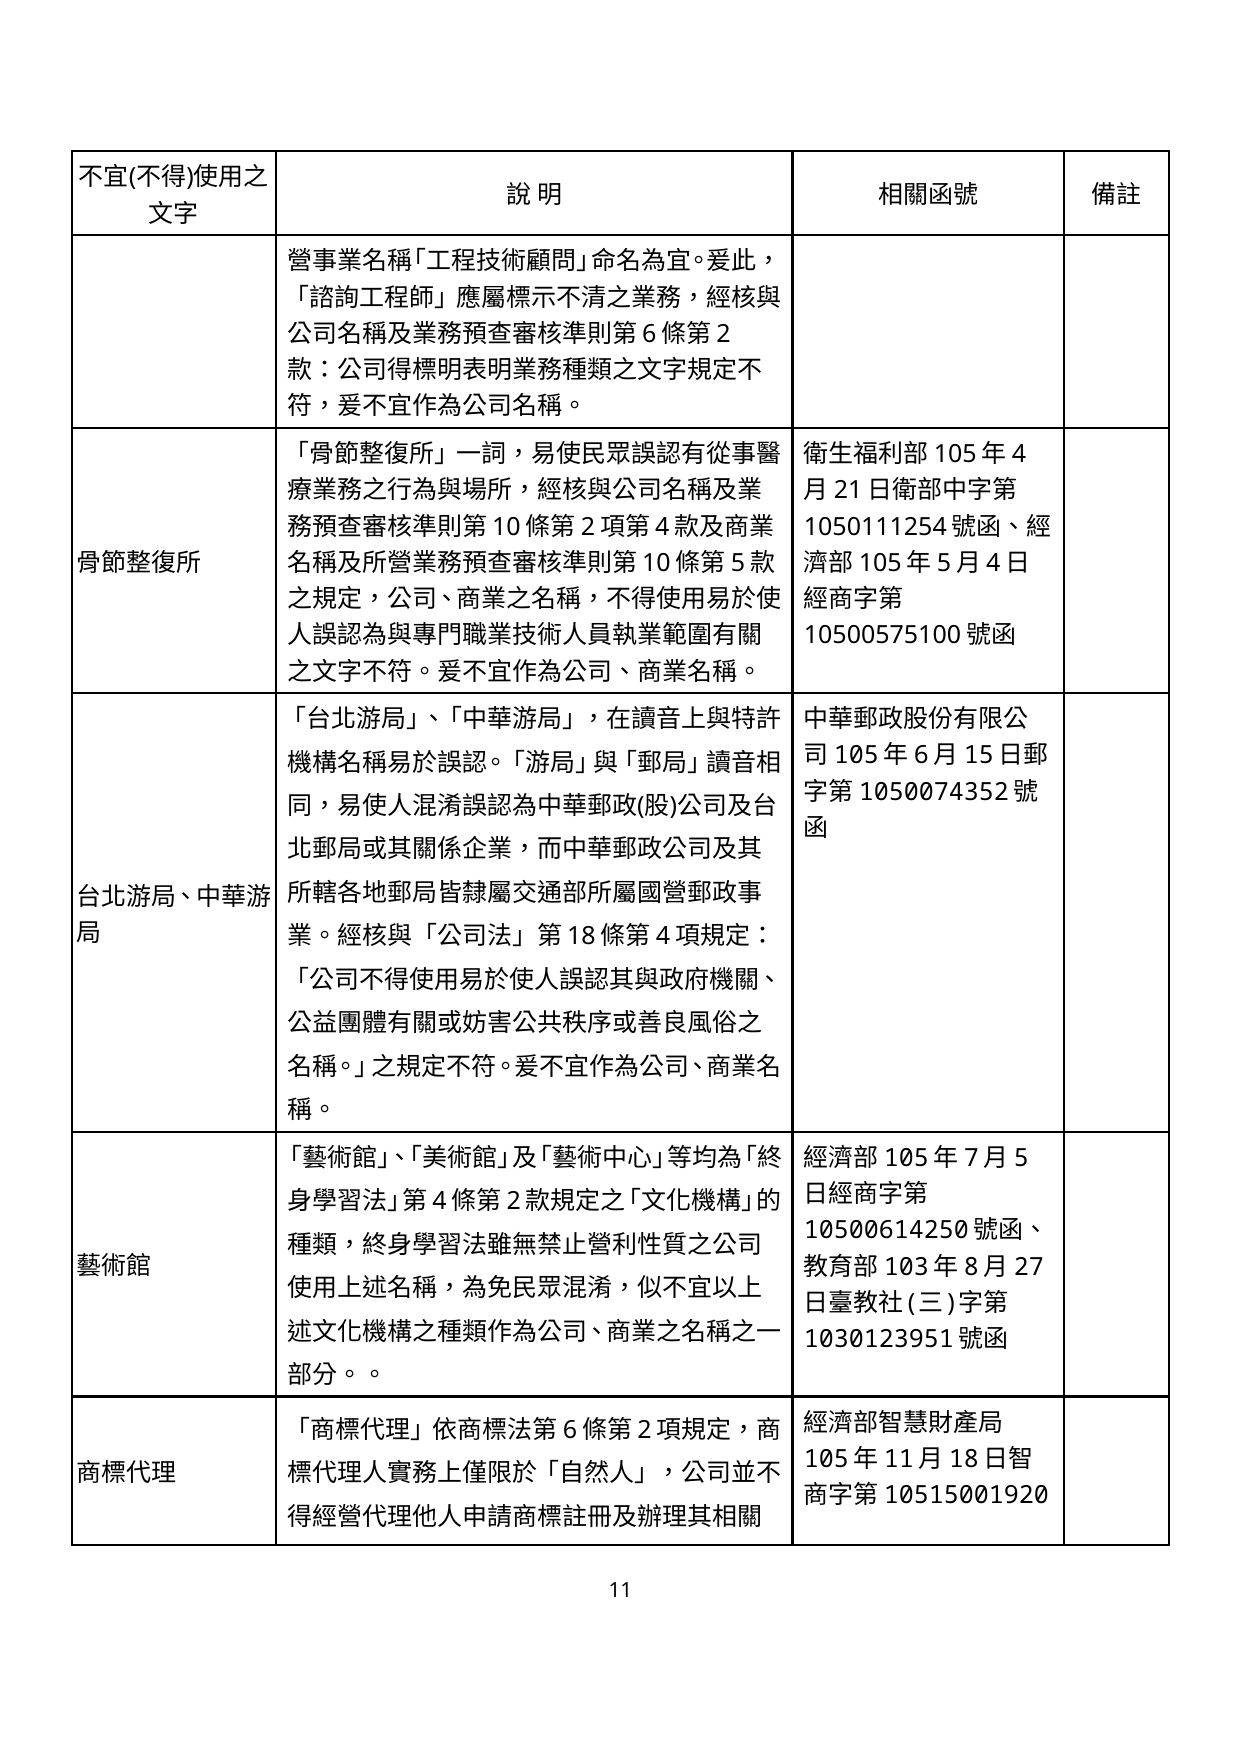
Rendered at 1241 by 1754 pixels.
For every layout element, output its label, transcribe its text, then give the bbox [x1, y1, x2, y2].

table_cell [1065, 694, 1168, 1131]
table_cell 「藝術館」、「美術館」及「藝術中心」等均為「終身學習法」第4條第2款規定之「文化機構」的種類，終身學習法雖無禁止營利性質之公司使用上述名稱，為免民眾混淆，似不宜以上述文化機構之種類作為公司、商業之名稱之一部分。。 [277, 1133, 791, 1395]
table_cell 「骨節整復所」一詞，易使民眾誤認有從事醫療業務之行為與場所，經核與公司名稱及業務預查審核準則第10條第2項第4款及商業名稱及所營業務預查審核準則第10條第5款之規定，公司、商業之名稱，不得使用易於使人誤認為與專門職業技術人員執業範圍有關之文字不符。爰不宜作為公司、商業名稱。 [277, 429, 791, 692]
table_header 不宜(不得)使用之文字 [73, 152, 275, 234]
table_cell 衛生福利部105年4月21日衛部中字第1050111254號函、經濟部105年5月4日經商字第10500575100號函 [794, 429, 1063, 692]
table_cell 「台北游局」、「中華游局」，在讀音上與特許機構名稱易於誤認。「游局」與「郵局」讀音相同，易使人混淆誤認為中華郵政(股)公司及台北郵局或其關係企業，而中華郵政公司及其所轄各地郵局皆隸屬交通部所屬國營郵政事業。經核與「公司法」第18條第4項規定：「公司不得使用易於使人誤認其與政府機關、公益團體有關或妨害公共秩序或善良風俗之名稱。」之規定不符。爰不宜作為公司、商業名稱。 [277, 694, 791, 1131]
table_cell [1065, 236, 1168, 427]
table_cell [73, 236, 275, 427]
table_cell 商標代理 [73, 1398, 275, 1544]
table_cell 台北游局、中華游局 [73, 694, 275, 1131]
table_cell 營事業名稱「工程技術顧問」命名為宜。爰此，「諮詢工程師」應屬標示不清之業務，經核與公司名稱及業務預查審核準則第6條第2款：公司得標明表明業務種類之文字規定不符，爰不宜作為公司名稱。 [277, 236, 791, 427]
table_header 相關函號 [794, 152, 1063, 234]
table_cell [1065, 1398, 1168, 1544]
table_cell 經濟部智慧財產局105年11月18日智商字第10515001920 [794, 1398, 1063, 1544]
table_cell 經濟部105年7月5日經商字第10500614250號函、教育部103年8月27日臺教社(三)字第1030123951號函 [794, 1133, 1063, 1395]
table_header 備註 [1065, 152, 1168, 234]
table_header 說 明 [277, 152, 791, 234]
table_cell 藝術館 [73, 1133, 275, 1395]
table_cell [1065, 1133, 1168, 1395]
table_cell 中華郵政股份有限公司105年6月15日郵字第1050074352號函 [794, 694, 1063, 1131]
table_cell 「商標代理」依商標法第6條第2項規定，商標代理人實務上僅限於「自然人」，公司並不得經營代理他人申請商標註冊及辦理其相關 [277, 1398, 791, 1544]
table_cell [794, 236, 1063, 427]
table_cell 骨節整復所 [73, 429, 275, 692]
table_cell [1065, 429, 1168, 692]
